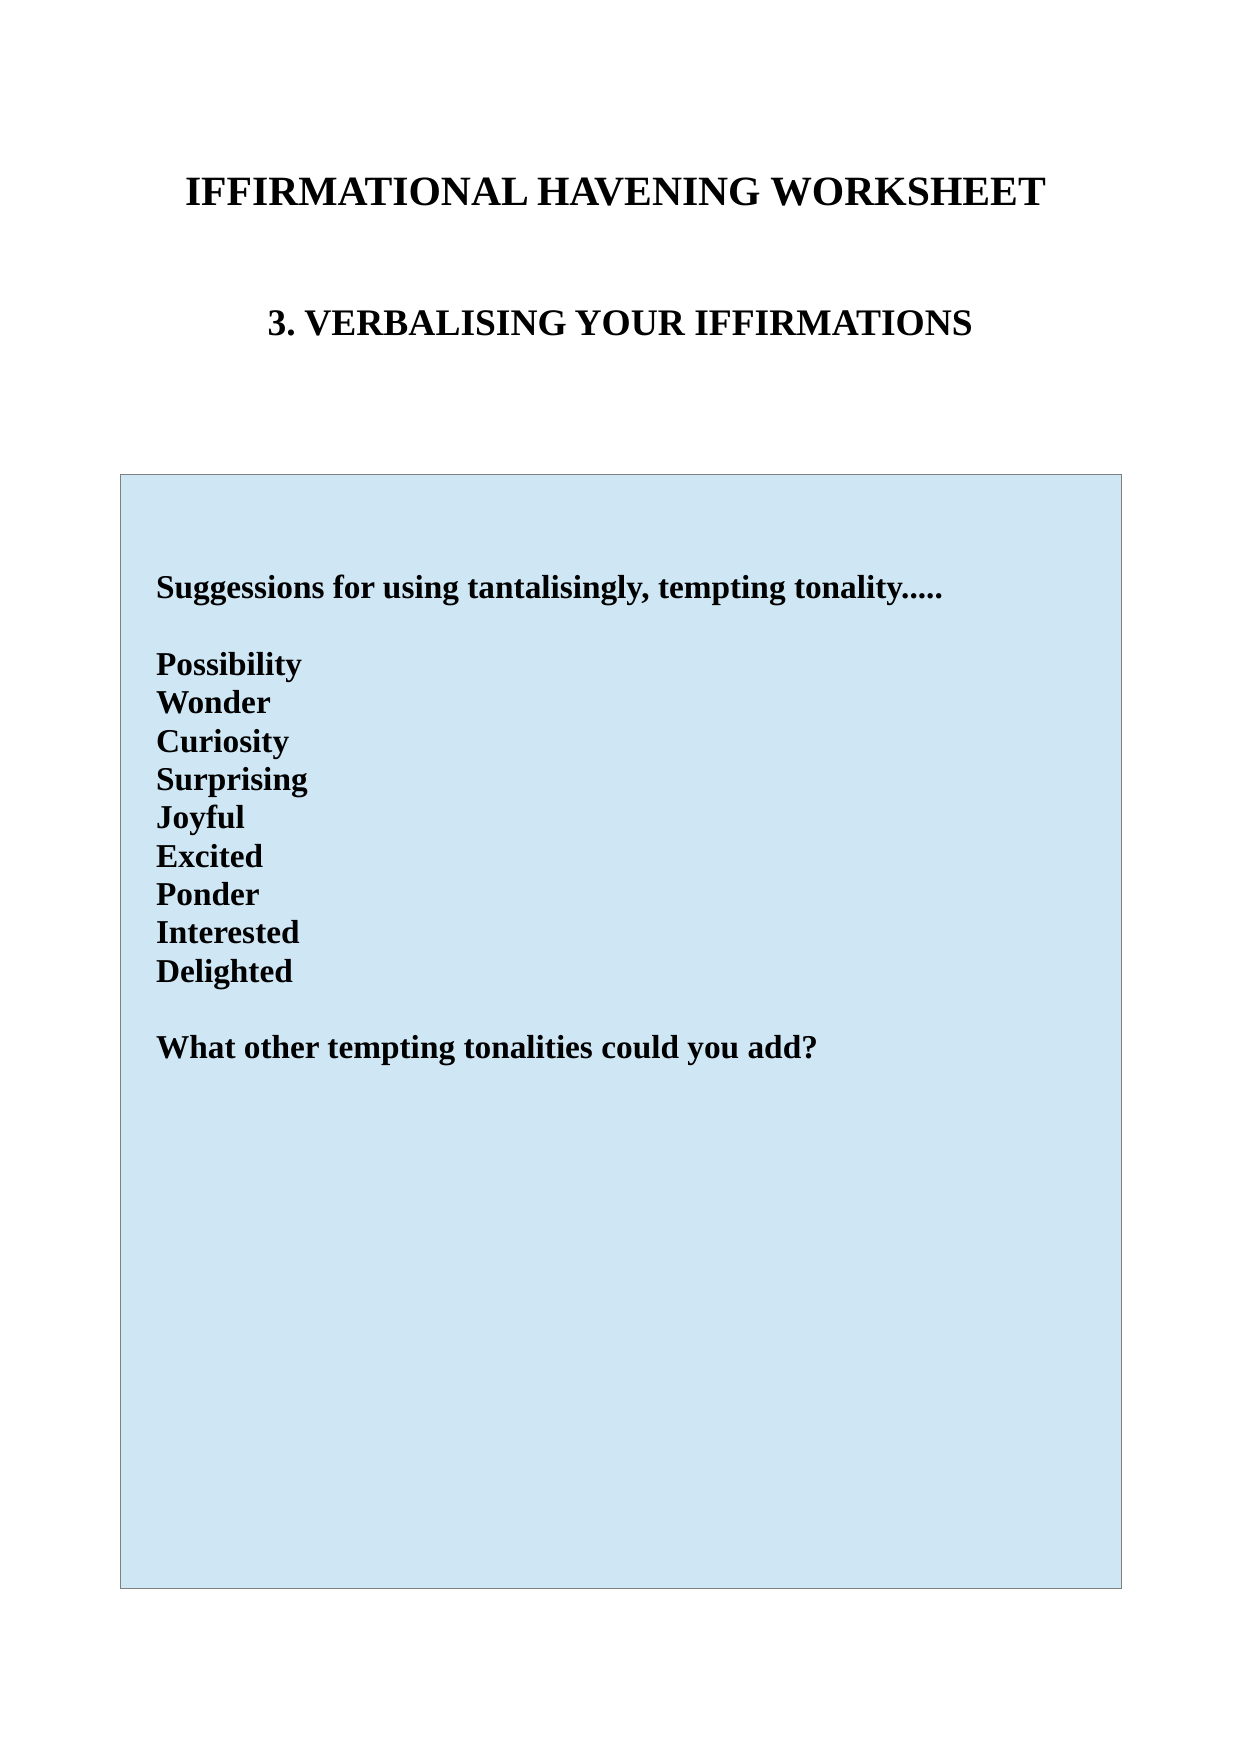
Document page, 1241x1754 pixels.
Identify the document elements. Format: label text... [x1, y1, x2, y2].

text IFFIRMATIONAL HAVENING WORKSHEET [118, 166, 1122, 214]
text 3. VERBALISING YOUR IFFIRMATIONS [118, 300, 1122, 343]
